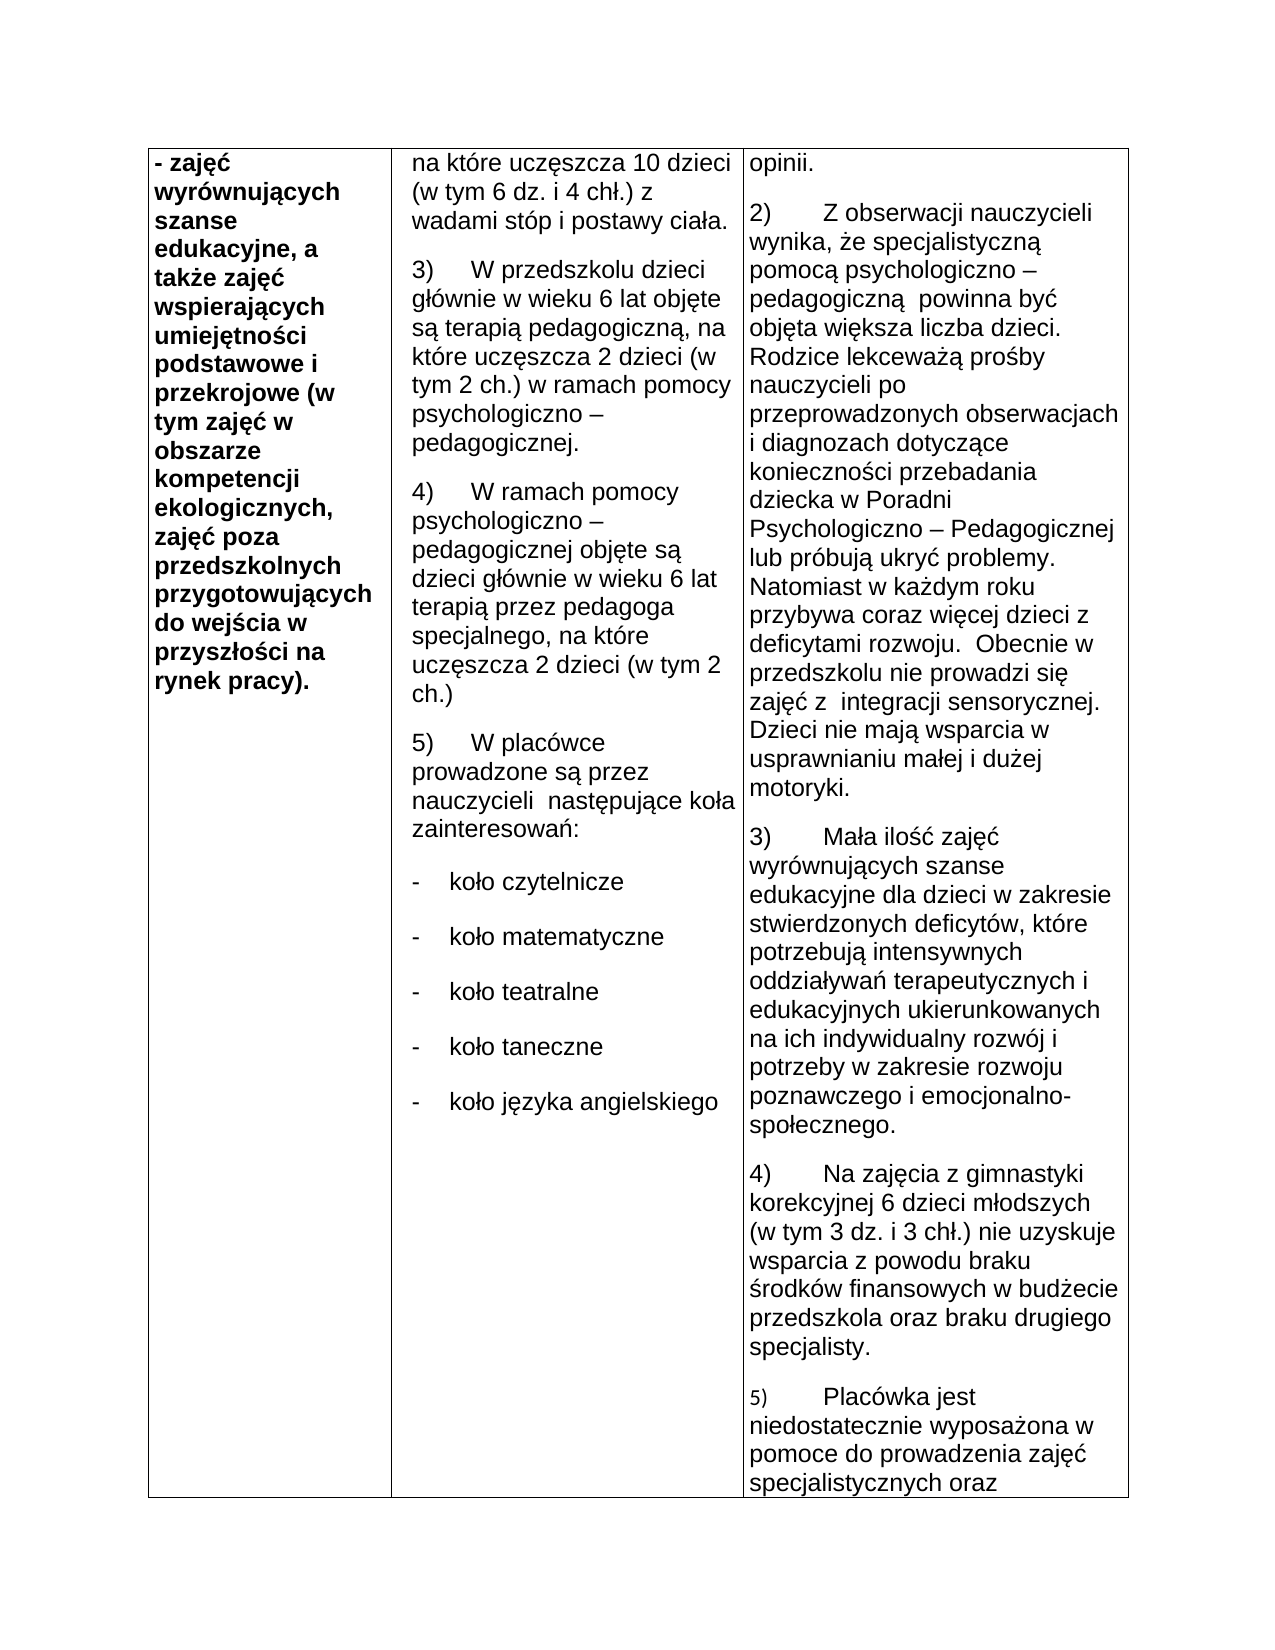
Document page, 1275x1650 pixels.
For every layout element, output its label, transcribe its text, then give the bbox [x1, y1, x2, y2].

table_cell Logopeda nie jest w stanie pracować z większą liczbą dzieci, w tym w wieku 3 – 5 lat ze względu na ograniczenia finansowe (brak środków finansowych w budżecie). Z uwagi na wzrastającą liczbę młodszych dzieci z opóźnionym rozwojem mowy oraz zakłóceniami procesu porozumowania się, które nie korzystnie wpływają na rozwój sfery poznawczej i emocjonalno- społecznej. W wyniku diagnozy należy terapią logopedyczną objąć dodatkowo 2 dzieci z opinią i 4 dziecko z rozpoznania bez opinii. Z obserwacji nauczycieli wynika, że specjalistyczną pomocą psychologiczno – pedagogiczną powinna być objęta większa liczba dzieci. Rodzice lekceważą prośby nauczycieli po przeprowadzonych obserwacjach i diagnozach dotyczące konieczności przebadania dziecka w Poradni Psychologiczno – Pedagogicznej lub próbują ukryć problemy. Natomiast w każdym roku przybywa coraz więcej dzieci z deficytami rozwoju. Obecnie w przedszkolu nie prowadzi się zajęć z integracji sensorycznej. Dzieci nie mają wsparcia w usprawnianiu małej i dużej motoryki. Mała ilość zajęć wyrównujących szanse edukacyjne dla dzieci w zakresie stwierdzonych deficytów, które potrzebują intensywnych oddziaływań terapeutycznych i edukacyjnych ukierunkowanych na ich indywidualny rozwój i potrzeby w zakresie rozwoju poznawczego i emocjonalno- społecznego. Na zajęcia z gimnastyki korekcyjnej 6 dzieci młodszych (w tym 3 dz. i 3 chł.) nie uzyskuje wsparcia z powodu braku środków finansowych w budżecie przedszkola oraz braku drugiego specjalisty. Placówka jest niedostatecznie wyposażona w pomoce do prowadzenia zajęć specjalistycznych oraz dodatkowych tj. laptopy wyposażone w programy komputerowe i pomoce dydaktyczne dostosowane do dzieci z indywidualnymi potrzebami rozwojowymi i edukacyjnymi w celu prowadzenia zajęć specjalistycznych m.in. integracji sensorycznej i terapii ręki. Placówka dysponuje bazą lokalową jednak wymaga ona modyfikacji i doposażenia. [744, 149, 1128, 1497]
table_cell - zajęć wyrównujących szanse edukacyjne, a także zajęć wspierających umiejętności podstawowe i przekrojowe (w tym zajęć w obszarze kompetencji ekologicznych, zajęć poza przedszkolnych przygotowujących do wejścia w przyszłości na rynek pracy). [149, 149, 391, 1497]
table_cell na które uczęszcza 10 dzieci (w tym 6 dz. i 4 chł.) z wadami stóp i postawy ciała. W przedszkolu dzieci głównie w wieku 6 lat objęte są terapią pedagogiczną, na które uczęszcza 2 dzieci (w tym 2 ch.) w ramach pomocy psychologiczno – pedagogicznej. W ramach pomocy psychologiczno – pedagogicznej objęte są dzieci głównie w wieku 6 lat terapią przez pedagoga specjalnego, na które uczęszcza 2 dzieci (w tym 2 ch.) W placówce prowadzone są przez nauczycieli następujące koła zainteresowań: koło czytelnicze koło matematyczne koło teatralne koło taneczne koło języka angielskiego [392, 149, 743, 1497]
